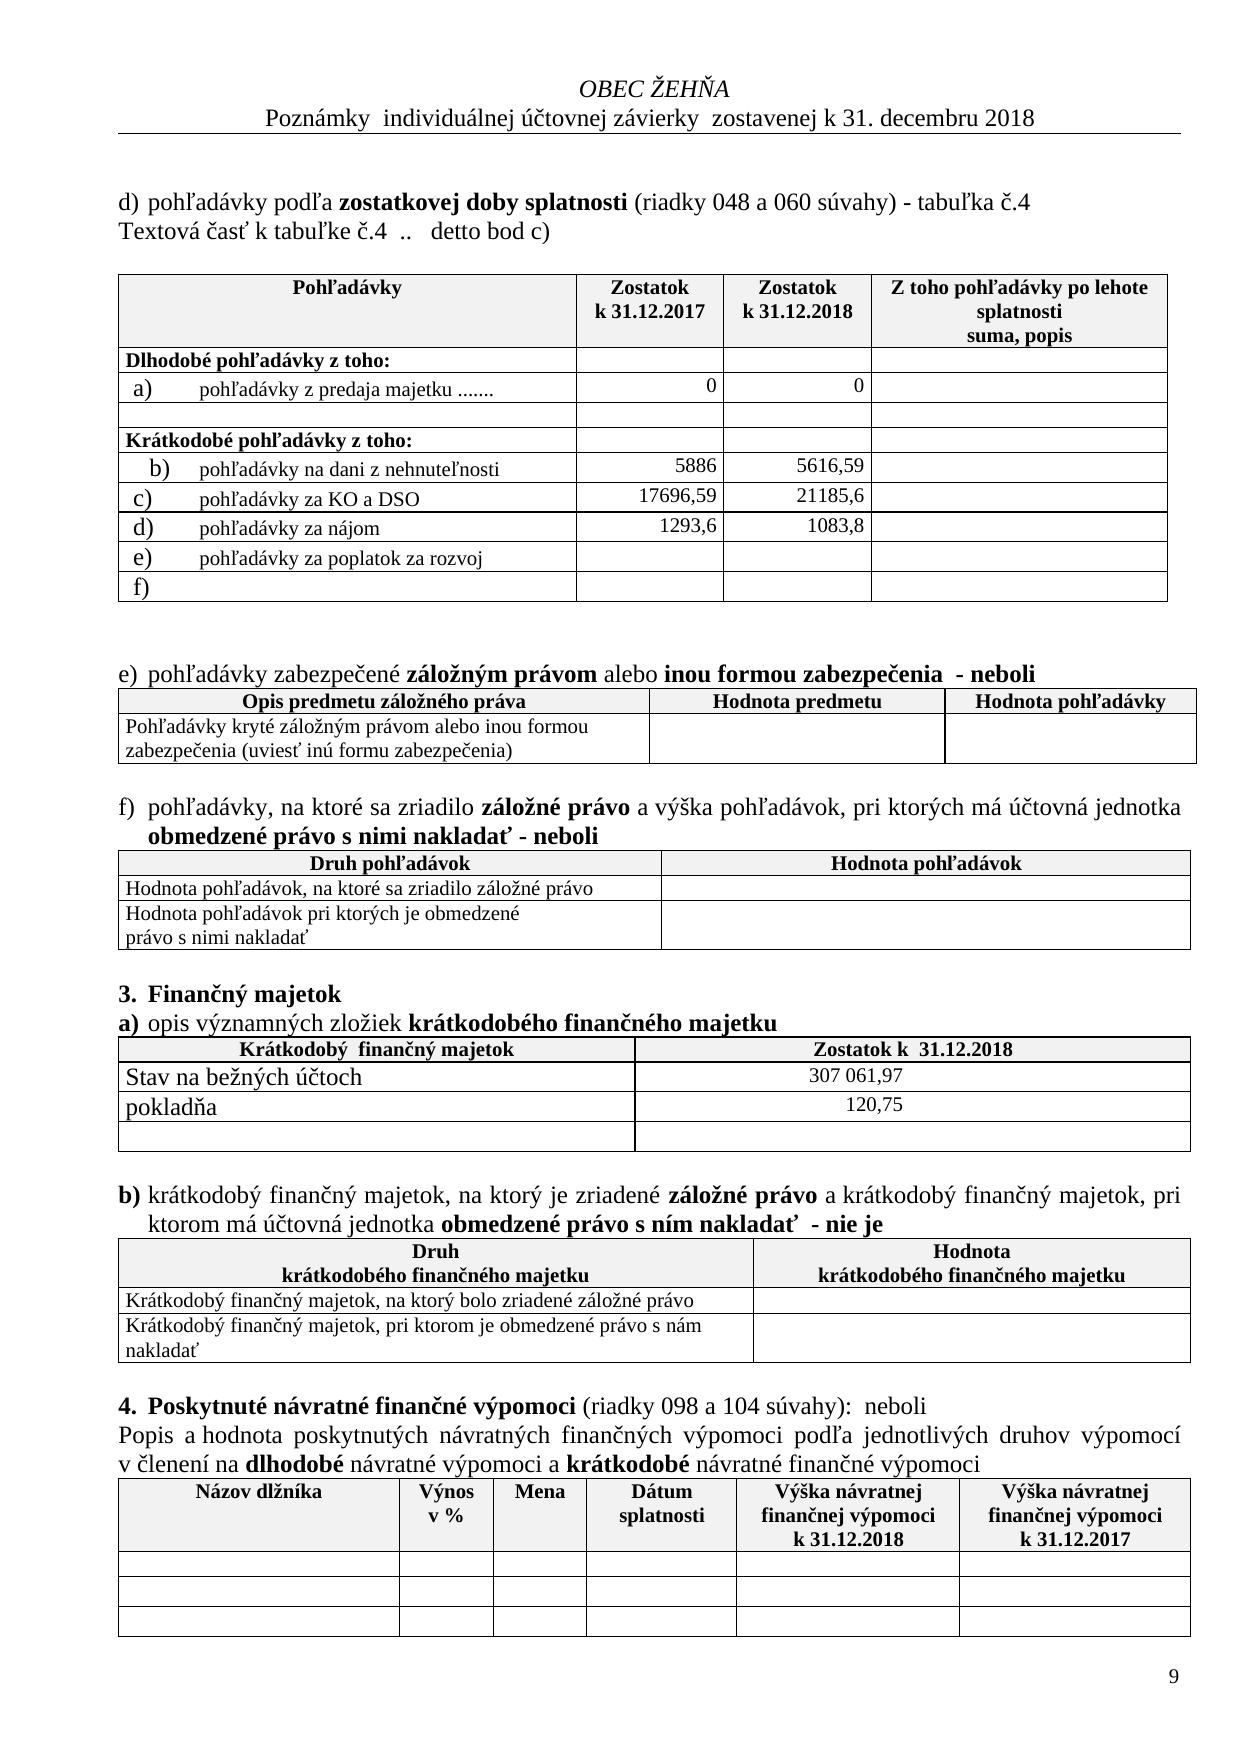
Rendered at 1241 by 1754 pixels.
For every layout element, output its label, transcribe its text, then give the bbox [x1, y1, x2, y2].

table_cell [494, 1552, 586, 1576]
list opis významných zložiek krátkodobého finančného majetku [118, 1008, 1181, 1036]
table_header Hodnota pohľadávky [946, 689, 1196, 713]
table_header Pohľadávky [119, 275, 576, 347]
table_cell [724, 428, 871, 452]
table_cell [587, 1607, 736, 1636]
list pohľadávky podľa zostatkovej doby splatnosti (riadky 048 a 060 súvahy) - tabuľka č.4 [118, 187, 1181, 216]
table_cell [662, 901, 1190, 949]
table_cell [872, 373, 1167, 402]
table_cell 5886 [577, 453, 723, 482]
table_header Zostatok k 31.12.2017 [577, 275, 723, 347]
list krátkodobý finančný majetok, na ktorý je zriadené záložné právo a krátkodobý finančný majetok, pri ktorom má účtovná jednotka obmedzené právo s ním nakladať - nie je [118, 1181, 1181, 1238]
table_cell [872, 572, 1167, 601]
table_cell [872, 513, 1167, 541]
table_cell [400, 1577, 493, 1606]
table_cell Krátkodobé pohľadávky z toho: [119, 428, 576, 452]
table_cell 1083,8 [724, 513, 871, 541]
table_cell [724, 572, 871, 601]
table_cell [494, 1607, 586, 1636]
table_cell [946, 714, 1196, 762]
table_cell [872, 453, 1167, 482]
table_header Krátkodobý finančný majetok [119, 1038, 634, 1061]
table_cell [119, 403, 576, 427]
table_cell [960, 1552, 1190, 1576]
table_cell Stav na bežných účtoch [119, 1063, 634, 1091]
table_cell Krátkodobý finančný majetok, na ktorý bolo zriadené záložné právo [119, 1288, 753, 1312]
table_cell [577, 572, 723, 601]
table_cell [577, 348, 723, 372]
table_cell [119, 572, 576, 601]
table_header Zostatok k 31.12.2018 [636, 1038, 1190, 1061]
table_header Výška návratnej finančnej výpomoci k 31.12.2018 [737, 1479, 959, 1551]
table_header Mena [494, 1479, 586, 1551]
table_cell [494, 1577, 586, 1606]
table_cell [754, 1288, 1190, 1312]
table_cell [724, 542, 871, 571]
table_cell [872, 428, 1167, 452]
table_header Názov dlžníka [119, 1479, 399, 1551]
table_cell [662, 876, 1190, 900]
table_cell [577, 403, 723, 427]
table_cell Hodnota pohľadávok pri ktorých je obmedzené právo s nimi nakladať [119, 901, 661, 949]
list Poskytnuté návratné finančné výpomoci (riadky 098 a 104 súvahy): neboli [118, 1391, 1181, 1420]
list Finančný majetok [118, 979, 1181, 1008]
table_cell [587, 1552, 736, 1576]
table_cell [737, 1607, 959, 1636]
table_cell [872, 483, 1167, 511]
table_header Hodnota krátkodobého finančného majetku [754, 1239, 1190, 1287]
table_header Opis predmetu záložného práva [119, 689, 649, 713]
table_header Hodnota predmetu [650, 689, 944, 713]
table_cell [960, 1577, 1190, 1606]
list pohľadávky, na ktoré sa zriadilo záložné právo a výška pohľadávok, pri ktorých má účtovná jednotka obmedzené právo s nimi nakladať - neboli [118, 792, 1181, 850]
table_cell [724, 348, 871, 372]
table_cell pohľadávky za nájom [119, 513, 576, 541]
table_header Výška návratnej finančnej výpomoci k 31.12.2017 [960, 1479, 1190, 1551]
table_header Zostatok k 31.12.2018 [724, 275, 871, 347]
table_cell pohľadávky na dani z nehnuteľnosti [119, 453, 576, 482]
table_cell Krátkodobý finančný majetok, pri ktorom je obmedzené právo s nám nakladať [119, 1314, 753, 1362]
table_cell 120,75 [636, 1092, 1190, 1121]
table_header Druh krátkodobého finančného majetku [119, 1239, 753, 1287]
table_header Dátum splatnosti [587, 1479, 736, 1551]
table_cell [650, 714, 944, 762]
table_cell [754, 1314, 1190, 1362]
table_cell [119, 1552, 399, 1576]
table_cell [577, 428, 723, 452]
table_cell pohľadávky z predaja majetku ....... [119, 373, 576, 402]
table_cell pokladňa [119, 1092, 634, 1121]
table_cell [737, 1552, 959, 1576]
table_cell [119, 1122, 634, 1151]
table_cell [960, 1607, 1190, 1636]
table_cell [119, 1607, 399, 1636]
table_cell [400, 1607, 493, 1636]
table_cell 21185,6 [724, 483, 871, 511]
text Popis a hodnota poskytnutých návratných finančných výpomoci podľa jednotlivých druhov výpomocí v členení na dlhodobé návratné výpomoci a krátkodobé návratné finančné výpomoci [118, 1420, 1181, 1478]
table_cell 1293,6 [577, 513, 723, 541]
text Textová časť k tabuľke č.4 .. detto bod c) [118, 216, 1181, 245]
table_cell pohľadávky za KO a DSO [119, 483, 576, 511]
table_cell [587, 1577, 736, 1606]
table_cell [737, 1577, 959, 1606]
table_cell [577, 542, 723, 571]
table_cell [119, 1577, 399, 1606]
table_cell Dlhodobé pohľadávky z toho: [119, 348, 576, 372]
table_cell Pohľadávky kryté záložným právom alebo inou formou zabezpečenia (uviesť inú formu zabezpečenia) [119, 714, 649, 762]
table_cell [872, 403, 1167, 427]
table_cell [872, 348, 1167, 372]
table_cell [872, 542, 1167, 571]
table_cell [724, 403, 871, 427]
table_cell 0 [724, 373, 871, 402]
list pohľadávky zabezpečené záložným právom alebo inou formou zabezpečenia - neboli [118, 659, 1181, 688]
table_cell 5616,59 [724, 453, 871, 482]
table_cell 17696,59 [577, 483, 723, 511]
table_header Výnos v % [400, 1479, 493, 1551]
table_cell [636, 1122, 1190, 1151]
table_header Druh pohľadávok [119, 851, 661, 875]
table_cell 307 061,97 [636, 1063, 1190, 1091]
table_header Hodnota pohľadávok [662, 851, 1190, 875]
table_cell 0 [577, 373, 723, 402]
table_cell pohľadávky za poplatok za rozvoj [119, 542, 576, 571]
table_header Z toho pohľadávky po lehote splatnosti suma, popis [872, 275, 1167, 347]
table_cell [400, 1552, 493, 1576]
table_cell Hodnota pohľadávok, na ktoré sa zriadilo záložné právo [119, 876, 661, 900]
